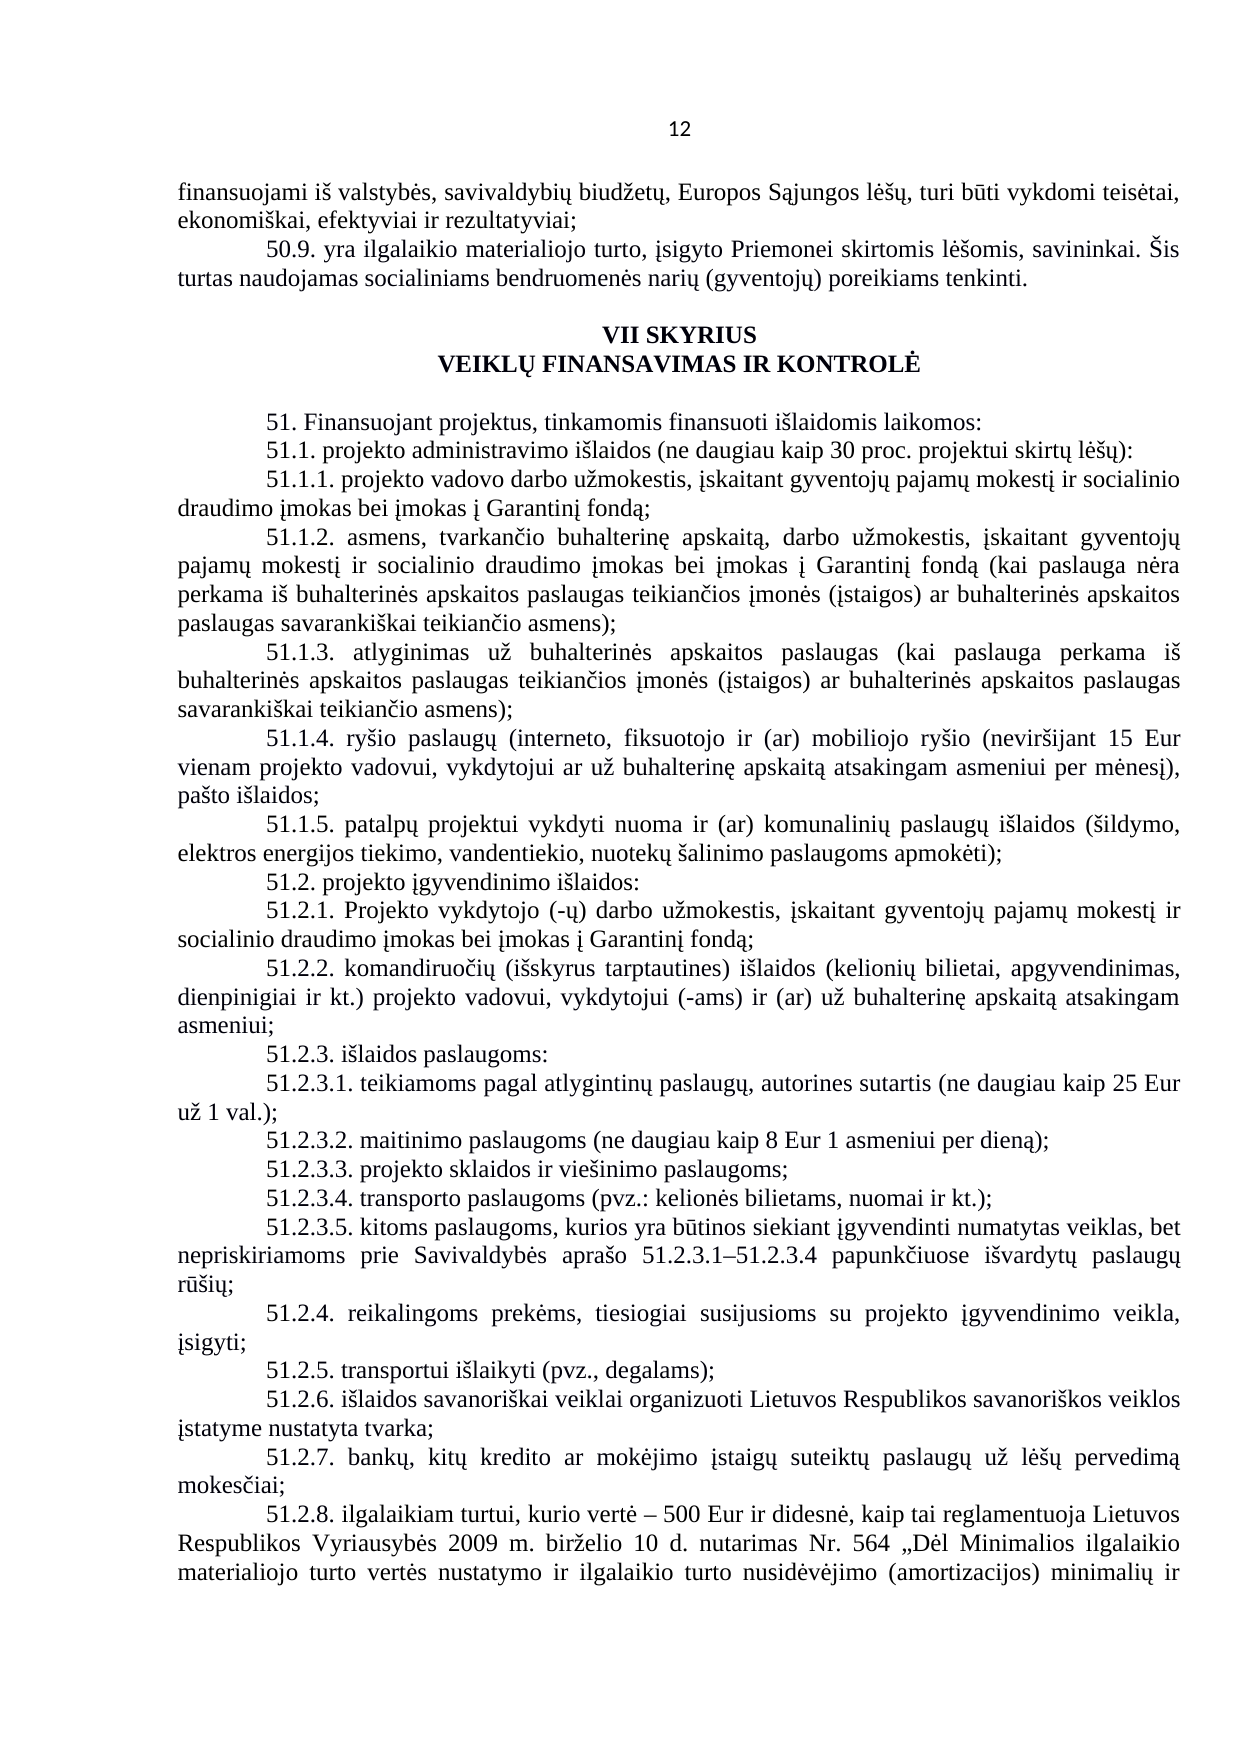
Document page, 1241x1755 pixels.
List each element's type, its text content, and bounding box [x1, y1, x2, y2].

text 51.1. projekto administravimo išlaidos (ne daugiau kaip 30 proc. projektui skirtų lėšų): [177, 435, 1181, 464]
text 51.1.2. asmens, tvarkančio buhalterinę apskaitą, darbo užmokestis, įskaitant gyventojų pajamų mokestį ir socialinio draudimo įmokas bei įmokas į Garantinį fondą (kai paslauga nėra perkama iš buhalterinės apskaitos paslaugas teikiančios įmonės (įstaigos) ar buhalterinės apskaitos paslaugas savarankiškai teikiančio asmens); [177, 522, 1181, 637]
text 51.2.3.4. transporto paslaugoms (pvz.: kelionės bilietams, nuomai ir kt.); [177, 1183, 1181, 1212]
text 51.2. projekto įgyvendinimo išlaidos: [177, 867, 1181, 895]
text 51.1.3. atlyginimas už buhalterinės apskaitos paslaugas (kai paslauga perkama iš buhalterinės apskaitos paslaugas teikiančios įmonės (įstaigos) ar buhalterinės apskaitos paslaugas savarankiškai teikiančio asmens); [177, 637, 1181, 723]
text 51.1.1. projekto vadovo darbo užmokestis, įskaitant gyventojų pajamų mokestį ir socialinio draudimo įmokas bei įmokas į Garantinį fondą; [177, 464, 1181, 522]
text 51.2.3. išlaidos paslaugoms: [177, 1039, 1181, 1068]
text 51.2.3.5. kitoms paslaugoms, kurios yra būtinos siekiant įgyvendinti numatytas veiklas, bet nepriskiriamoms prie Savivaldybės aprašo 51.2.3.1–51.2.3.4 papunkčiuose išvardytų paslaugų rūšių; [177, 1212, 1181, 1298]
text 51.1.5. patalpų projektui vykdyti nuoma ir (ar) komunalinių paslaugų išlaidos (šildymo, elektros energijos tiekimo, vandentiekio, nuotekų šalinimo paslaugoms apmokėti); [177, 809, 1181, 867]
text 51.1.4. ryšio paslaugų (interneto, fiksuotojo ir (ar) mobiliojo ryšio (neviršijant 15 Eur vienam projekto vadovui, vykdytojui ar už buhalterinę apskaitą atsakingam asmeniui per mėnesį), pašto išlaidos; [177, 723, 1181, 809]
text 51.2.3.2. maitinimo paslaugoms (ne daugiau kaip 8 Eur 1 asmeniui per dieną); [177, 1125, 1181, 1154]
text 51.2.4. reikalingoms prekėms, tiesiogiai susijusioms su projekto įgyvendinimo veikla, įsigyti; [177, 1298, 1181, 1355]
text 51.2.8. ilgalaikiam turtui, kurio vertė – 500 Eur ir didesnė, kaip tai reglamentuoja Lietuvos Respublikos Vyriausybės 2009 m. birželio 10 d. nutarimas Nr. 564 „Dėl Minimalios ilgalaikio materialiojo turto vertės nustatymo ir ilgalaikio turto nusidėvėjimo (amortizacijos) minimalių ir [177, 1499, 1181, 1585]
text finansuojami iš valstybės, savivaldybių biudžetų, Europos Sąjungos lėšų, turi būti vykdomi teisėtai, ekonomiškai, efektyviai ir rezultatyviai; [177, 177, 1181, 234]
text VEIKLŲ FINANSAVIMAS IR KONTROLĖ [177, 349, 1181, 378]
text 51.2.1. Projekto vykdytojo (-ų) darbo užmokestis, įskaitant gyventojų pajamų mokestį ir socialinio draudimo įmokas bei įmokas į Garantinį fondą; [177, 895, 1181, 953]
text 51.2.2. komandiruočių (išskyrus tarptautines) išlaidos (kelionių bilietai, apgyvendinimas, dienpinigiai ir kt.) projekto vadovui, vykdytojui (-ams) ir (ar) už buhalterinę apskaitą atsakingam asmeniui; [177, 953, 1181, 1039]
text 51.2.7. bankų, kitų kredito ar mokėjimo įstaigų suteiktų paslaugų už lėšų pervedimą mokesčiai; [177, 1442, 1181, 1499]
text 51.2.3.1. teikiamoms pagal atlygintinų paslaugų, autorines sutartis (ne daugiau kaip 25 Eur už 1 val.); [177, 1068, 1181, 1125]
text VII SKYRIUS [177, 320, 1181, 349]
text 51.2.3.3. projekto sklaidos ir viešinimo paslaugoms; [177, 1154, 1181, 1183]
text 51.2.6. išlaidos savanoriškai veiklai organizuoti Lietuvos Respublikos savanoriškos veiklos įstatyme nustatyta tvarka; [177, 1384, 1181, 1442]
text 50.9. yra ilgalaikio materialiojo turto, įsigyto Priemonei skirtomis lėšomis, savininkai. Šis turtas naudojamas socialiniams bendruomenės narių (gyventojų) poreikiams tenkinti. [177, 234, 1181, 292]
text 51.2.5. transportui išlaikyti (pvz., degalams); [177, 1355, 1181, 1384]
text 51. Finansuojant projektus, tinkamomis finansuoti išlaidomis laikomos: [177, 407, 1181, 435]
